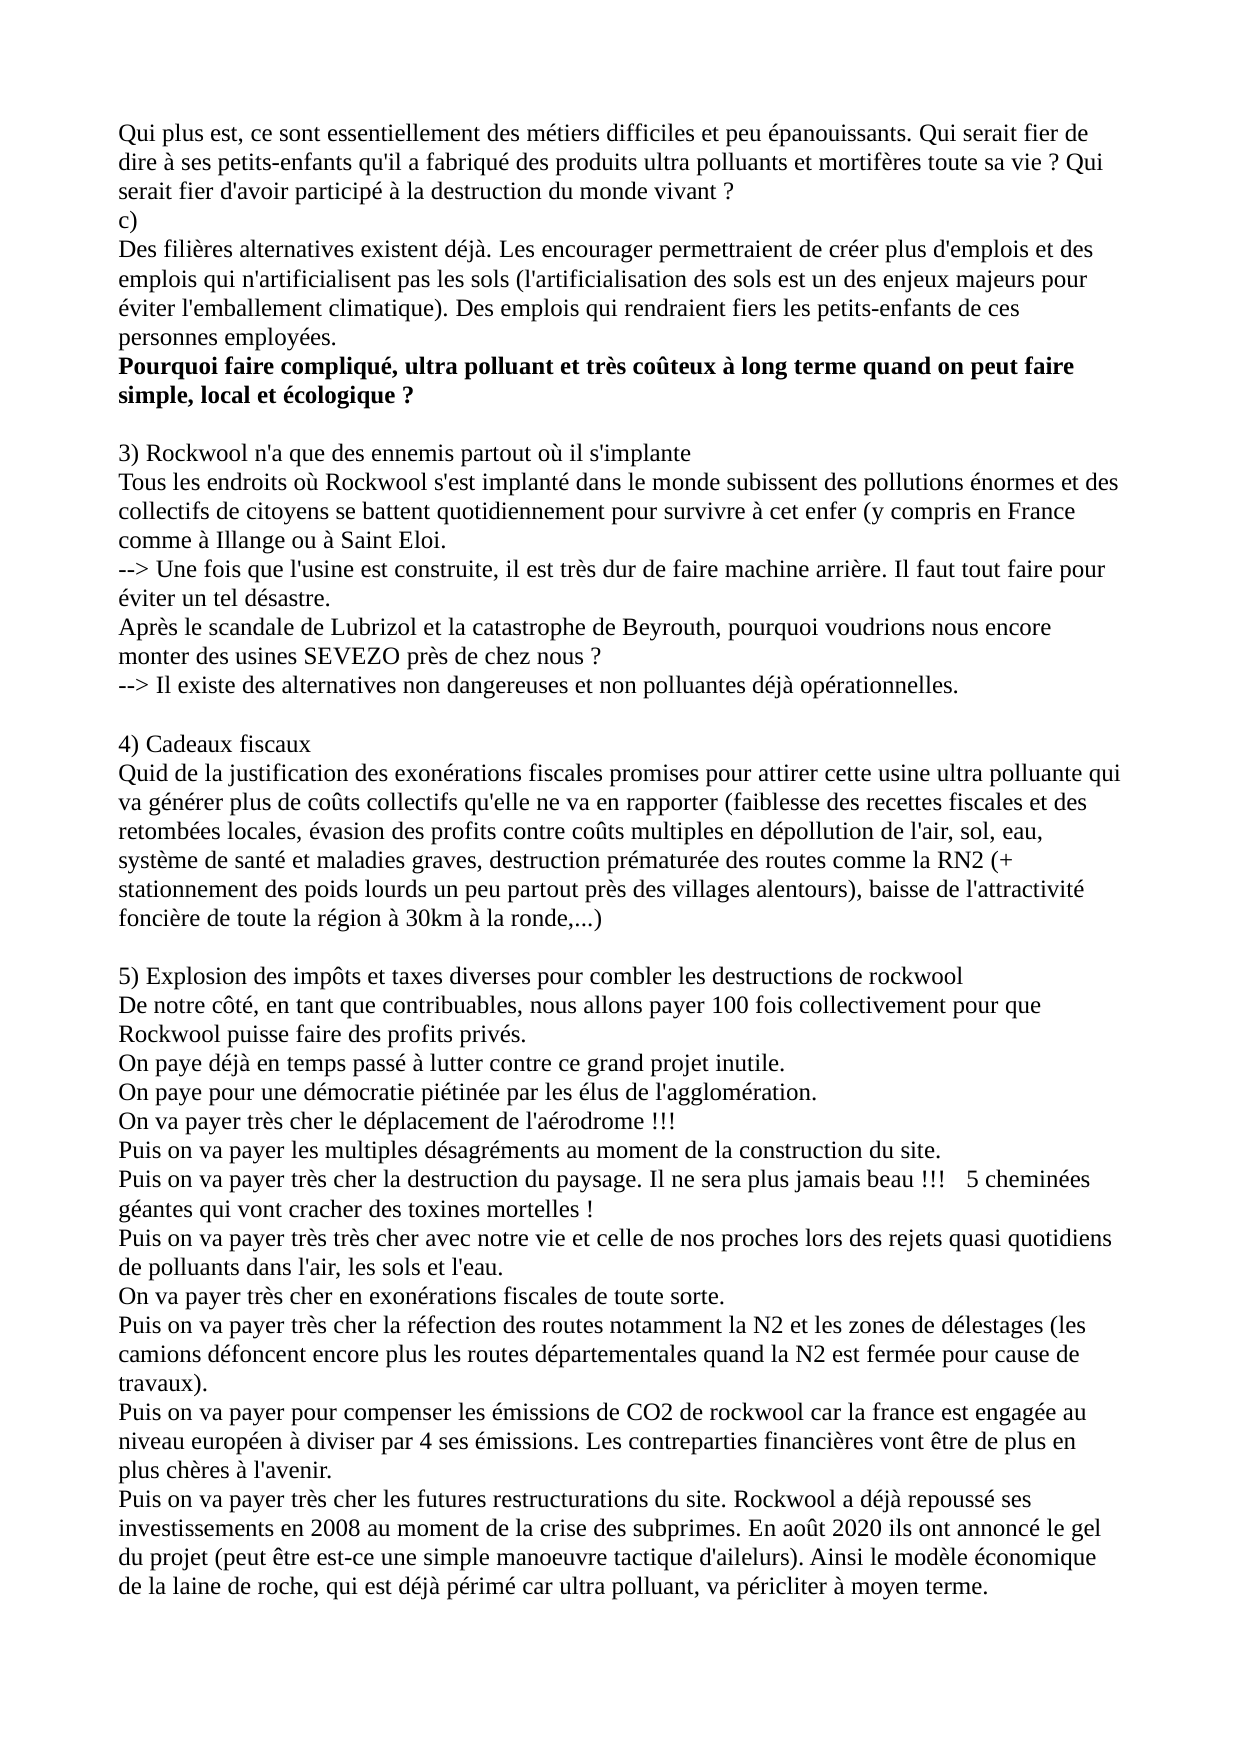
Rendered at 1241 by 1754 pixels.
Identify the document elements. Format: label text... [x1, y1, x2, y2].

text 4) Cadeaux fiscaux [118, 728, 1122, 757]
text --> Il existe des alternatives non dangereuses et non polluantes déjà opérationnelles. [118, 670, 1122, 699]
text Quid de la justification des exonérations fiscales promises pour attirer cette usine ultra polluante qui va générer plus de coûts collectifs qu'elle ne va en rapporter (faiblesse des recettes fiscales et des retombées locales, évasion des profits contre coûts multiples en dépollution de l'air, sol, eau, système de santé et maladies graves, destruction prématurée des routes comme la RN2 (+ stationnement des poids lourds un peu partout près des villages alentours), baisse de l'attractivité foncière de toute la région à 30km à la ronde,...) [118, 757, 1122, 932]
text 3) Rockwool n'a que des ennemis partout où il s'implante [118, 438, 1122, 467]
text De notre côté, en tant que contribuables, nous allons payer 100 fois collectivement pour que Rockwool puisse faire des profits privés. [118, 990, 1122, 1048]
text Puis on va payer pour compenser les émissions de CO2 de rockwool car la france est engagée au niveau européen à diviser par 4 ses émissions. Les contreparties financières vont être de plus en plus chères à l'avenir. [118, 1397, 1122, 1484]
text Puis on va payer très cher la réfection des routes notamment la N2 et les zones de délestages (les camions défoncent encore plus les routes départementales quand la N2 est fermée pour cause de travaux). [118, 1310, 1122, 1397]
text Puis on va payer très cher la destruction du paysage. Il ne sera plus jamais beau !!! 5 cheminées géantes qui vont cracher des toxines mortelles ! [118, 1164, 1122, 1222]
text Puis on va payer très très cher avec notre vie et celle de nos proches lors des rejets quasi quotidiens de polluants dans l'air, les sols et l'eau. [118, 1222, 1122, 1281]
text On paye déjà en temps passé à lutter contre ce grand projet inutile. [118, 1048, 1122, 1077]
text Puis on va payer très cher les futures restructurations du site. Rockwool a déjà repoussé ses investissements en 2008 au moment de la crise des subprimes. En août 2020 ils ont annoncé le gel du projet (peut être est-ce une simple manoeuvre tactique d'ailelurs). Ainsi le modèle économique de la laine de roche, qui est déjà périmé car ultra polluant, va péricliter à moyen terme. [118, 1484, 1122, 1600]
text c) [118, 205, 1122, 234]
text On va payer très cher le déplacement de l'aérodrome !!! [118, 1106, 1122, 1135]
text Qui plus est, ce sont essentiellement des métiers difficiles et peu épanouissants. Qui serait fier de dire à ses petits-enfants qu'il a fabriqué des produits ultra polluants et mortifères toute sa vie ? Qui serait fier d'avoir participé à la destruction du monde vivant ? [118, 118, 1122, 205]
text Pourquoi faire compliqué, ultra polluant et très coûteux à long terme quand on peut faire simple, local et écologique ? [118, 351, 1122, 409]
text Des filières alternatives existent déjà. Les encourager permettraient de créer plus d'emplois et des emplois qui n'artificialisent pas les sols (l'artificialisation des sols est un des enjeux majeurs pour éviter l'emballement climatique). Des emplois qui rendraient fiers les petits-enfants de ces personnes employées. [118, 234, 1122, 351]
text Après le scandale de Lubrizol et la catastrophe de Beyrouth, pourquoi voudrions nous encore monter des usines SEVEZO près de chez nous ? [118, 612, 1122, 670]
text --> Une fois que l'usine est construite, il est très dur de faire machine arrière. Il faut tout faire pour éviter un tel désastre. [118, 554, 1122, 612]
text 5) Explosion des impôts et taxes diverses pour combler les destructions de rockwool [118, 961, 1122, 990]
text Puis on va payer les multiples désagréments au moment de la construction du site. [118, 1135, 1122, 1164]
text Tous les endroits où Rockwool s'est implanté dans le monde subissent des pollutions énormes et des collectifs de citoyens se battent quotidiennement pour survivre à cet enfer (y compris en France comme à Illange ou à Saint Eloi. [118, 467, 1122, 554]
text On paye pour une démocratie piétinée par les élus de l'agglomération. [118, 1077, 1122, 1106]
text On va payer très cher en exonérations fiscales de toute sorte. [118, 1281, 1122, 1310]
